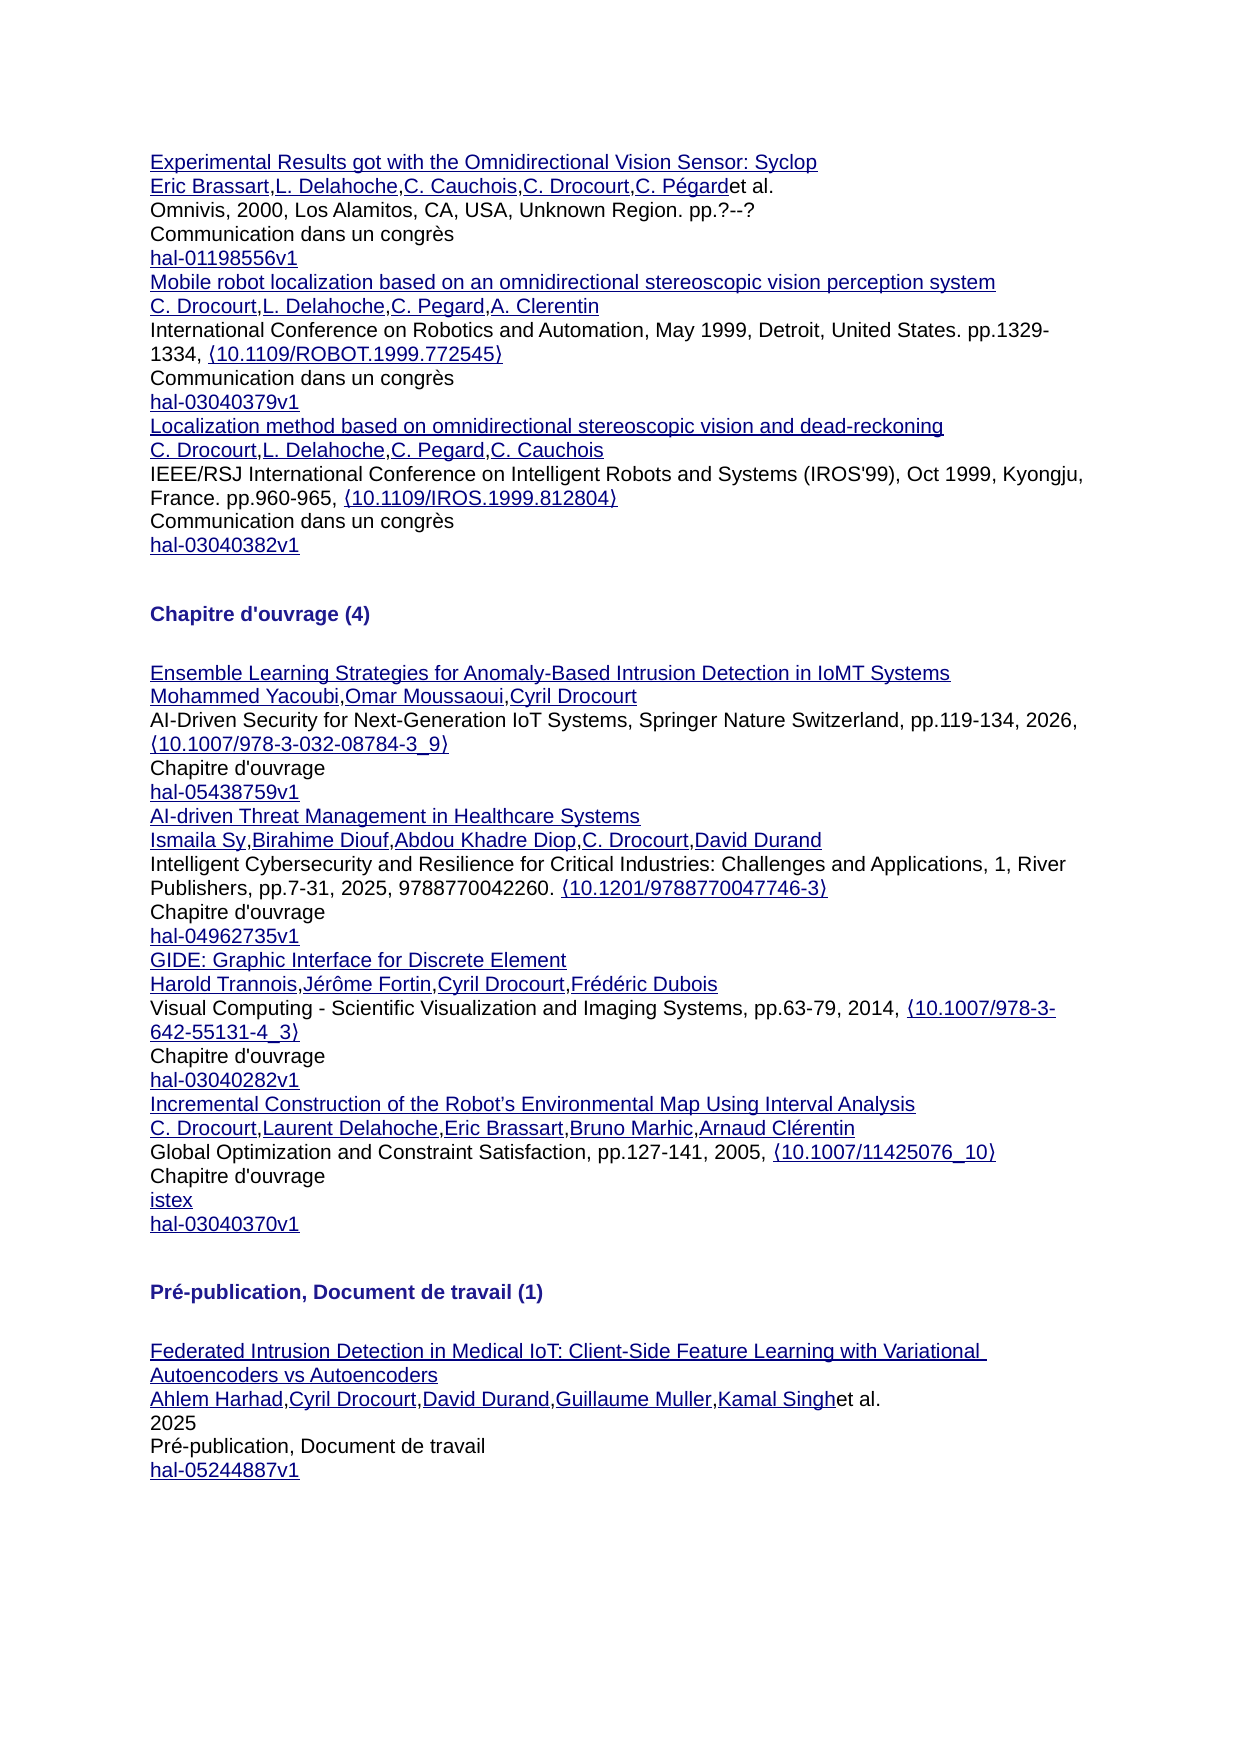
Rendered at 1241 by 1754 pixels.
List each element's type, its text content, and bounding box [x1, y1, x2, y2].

subtitle Pré-publication, Document de travail (1) [150, 1280, 1090, 1304]
table_header Ensemble Learning Strategies for Anomaly-Based Intrusion Detection in IoMT Systems Mohammed Yacoubi,Omar Moussaoui,Cyril Drocourt AI-Driven Security for Next-Generation IoT Systems, Springer Nature Switzerland, pp.119-134, 2026, ⟨10.1007/978-3-032-08784-3_9⟩ Chapitre d'ouvrage hal-05438759v1 [150, 660, 1090, 804]
table_cell Incremental Construction of the Robot’s Environmental Map Using Interval Analysis C. Drocourt,Laurent Delahoche,Eric Brassart,Bruno Marhic,Arnaud Clérentin Global Optimization and Constraint Satisfaction, pp.127-141, 2005, ⟨10.1007/11425076_10⟩ Chapitre d'ouvrage istex hal-03040370v1 [150, 1092, 1090, 1235]
table_header Federated Intrusion Detection in Medical IoT: Client-Side Feature Learning with Variational Autoencoders vs Autoencoders Ahlem Harhad,Cyril Drocourt,David Durand,Guillaume Muller,Kamal Singhet al. 2025 Pré-publication, Document de travail hal-05244887v1 [150, 1339, 1090, 1482]
table_cell GIDE: Graphic Interface for Discrete Element Harold Trannois,Jérôme Fortin,Cyril Drocourt,Frédéric Dubois Visual Computing - Scientific Visualization and Imaging Systems, pp.63-79, 2014, ⟨10.1007/978-3-642-55131-4_3⟩ Chapitre d'ouvrage hal-03040282v1 [150, 948, 1090, 1092]
table_cell AI-driven Threat Management in Healthcare Systems Ismaila Sy,Birahime Diouf,Abdou Khadre Diop,C. Drocourt,David Durand Intelligent Cybersecurity and Resilience for Critical Industries: Challenges and Applications, 1, River Publishers, pp.7-31, 2025, 9788770042260. ⟨10.1201/9788770047746-3⟩ Chapitre d'ouvrage hal-04962735v1 [150, 804, 1090, 948]
subtitle Chapitre d'ouvrage (4) [150, 602, 1090, 626]
table_cell Localization method based on omnidirectional stereoscopic vision and dead-reckoning C. Drocourt,L. Delahoche,C. Pegard,C. Cauchois IEEE/RSJ International Conference on Intelligent Robots and Systems (IROS'99), Oct 1999, Kyongju, France. pp.960-965, ⟨10.1109/IROS.1999.812804⟩ Communication dans un congrès hal-03040382v1 [150, 414, 1090, 557]
table_cell Experimental Results got with the Omnidirectional Vision Sensor: Syclop Eric Brassart,L. Delahoche,C. Cauchois,C. Drocourt,C. Pégardet al. Omnivis, 2000, Los Alamitos, CA, USA, Unknown Region. pp.?--? Communication dans un congrès hal-01198556v1 [150, 150, 1090, 270]
table_cell Mobile robot localization based on an omnidirectional stereoscopic vision perception system C. Drocourt,L. Delahoche,C. Pegard,A. Clerentin International Conference on Robotics and Automation, May 1999, Detroit, United States. pp.1329-1334, ⟨10.1109/ROBOT.1999.772545⟩ Communication dans un congrès hal-03040379v1 [150, 270, 1090, 413]
